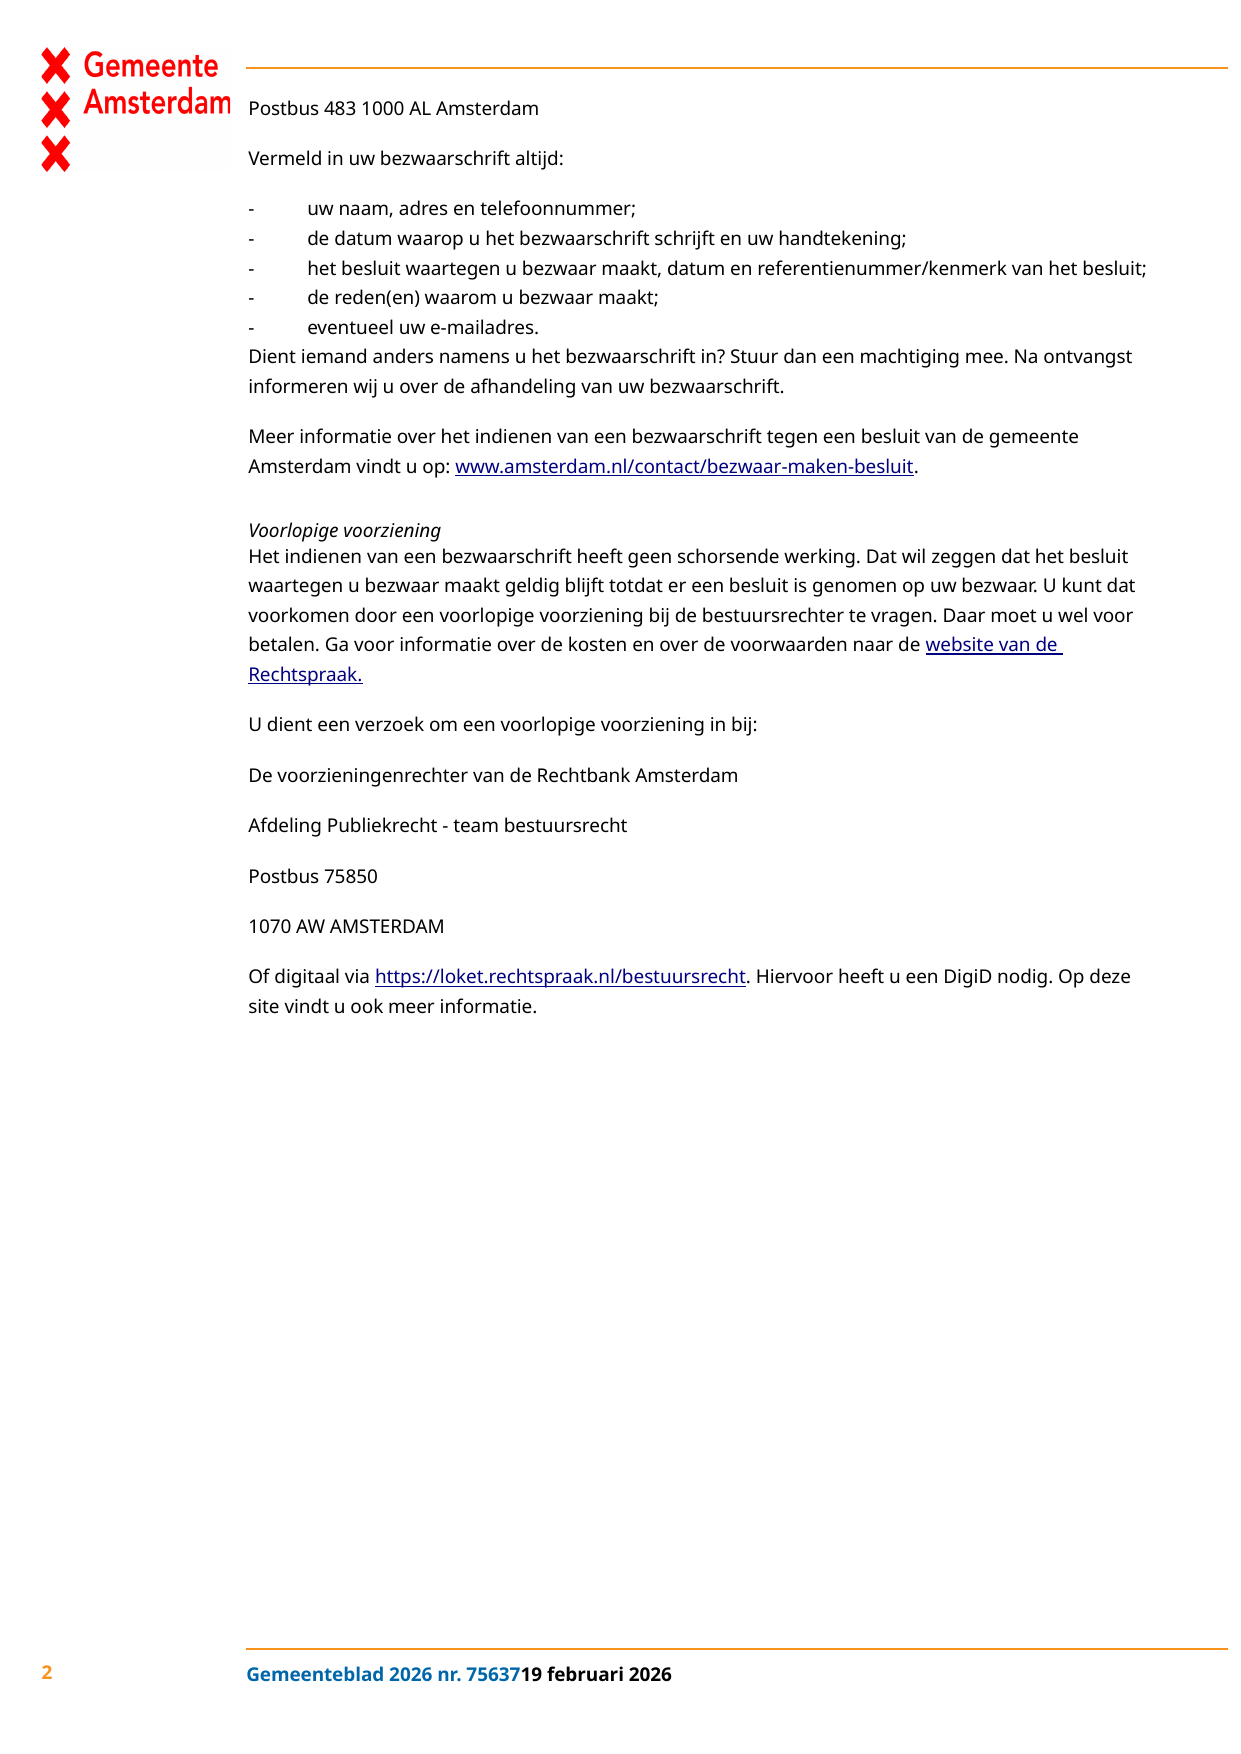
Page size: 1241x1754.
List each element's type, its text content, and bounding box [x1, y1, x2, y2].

text 1070 AW AMSTERDAM [248, 913, 1152, 939]
text Of digitaal via https://loket.rechtspraak.nl/bestuursrecht. Hiervoor heeft u een DigiD nodig. Op deze site vindt u ook meer informatie. [248, 964, 1152, 1019]
list de reden(en) waarom u bezwaar maakt; [248, 284, 1152, 310]
text Afdeling Publiekrecht - team bestuursrecht [248, 812, 1152, 838]
picture [41, 47, 231, 172]
text Het indienen van een bezwaarschrift heeft geen schorsende werking. Dat wil zeggen dat het besluit waartegen u bezwaar maakt geldig blijft totdat er een besluit is genomen op uw bezwaar. U kunt dat voorkomen door een voorlopige voorziening bij de bestuursrechter te vragen. Daar moet u wel voor betalen. Ga voor informatie over de kosten en over de voorwaarden naar de website van de Rechtspraak. [248, 543, 1152, 687]
list eventueel uw e-mailadres. [248, 314, 1152, 340]
text Meer informatie over het indienen van een bezwaarschrift tegen een besluit van de gemeente Amsterdam vindt u op: www.amsterdam.nl/contact/bezwaar-maken-besluit. [248, 423, 1152, 479]
text De voorzieningenrechter van de Rechtbank Amsterdam [248, 762, 1152, 788]
text Postbus 483 1000 AL Amsterdam [248, 95, 1152, 121]
list uw naam, adres en telefoonnummer; [248, 196, 1152, 221]
text U dient een verzoek om een voorlopige voorziening in bij: [248, 712, 1152, 737]
list het besluit waartegen u bezwaar maakt, datum en referentienummer/kenmerk van het besluit; [248, 255, 1152, 281]
list de datum waarop u het bezwaarschrift schrijft en uw handtekening; [248, 225, 1152, 251]
text Voorlopige voorziening [248, 517, 1152, 543]
text Vermeld in uw bezwaarschrift altijd: [248, 145, 1152, 171]
text Dient iemand anders namens u het bezwaarschrift in? Stuur dan een machtiging mee. Na ontvangst informeren wij u over de afhandeling van uw bezwaarschrift. [248, 343, 1152, 399]
text Postbus 75850 [248, 863, 1152, 888]
